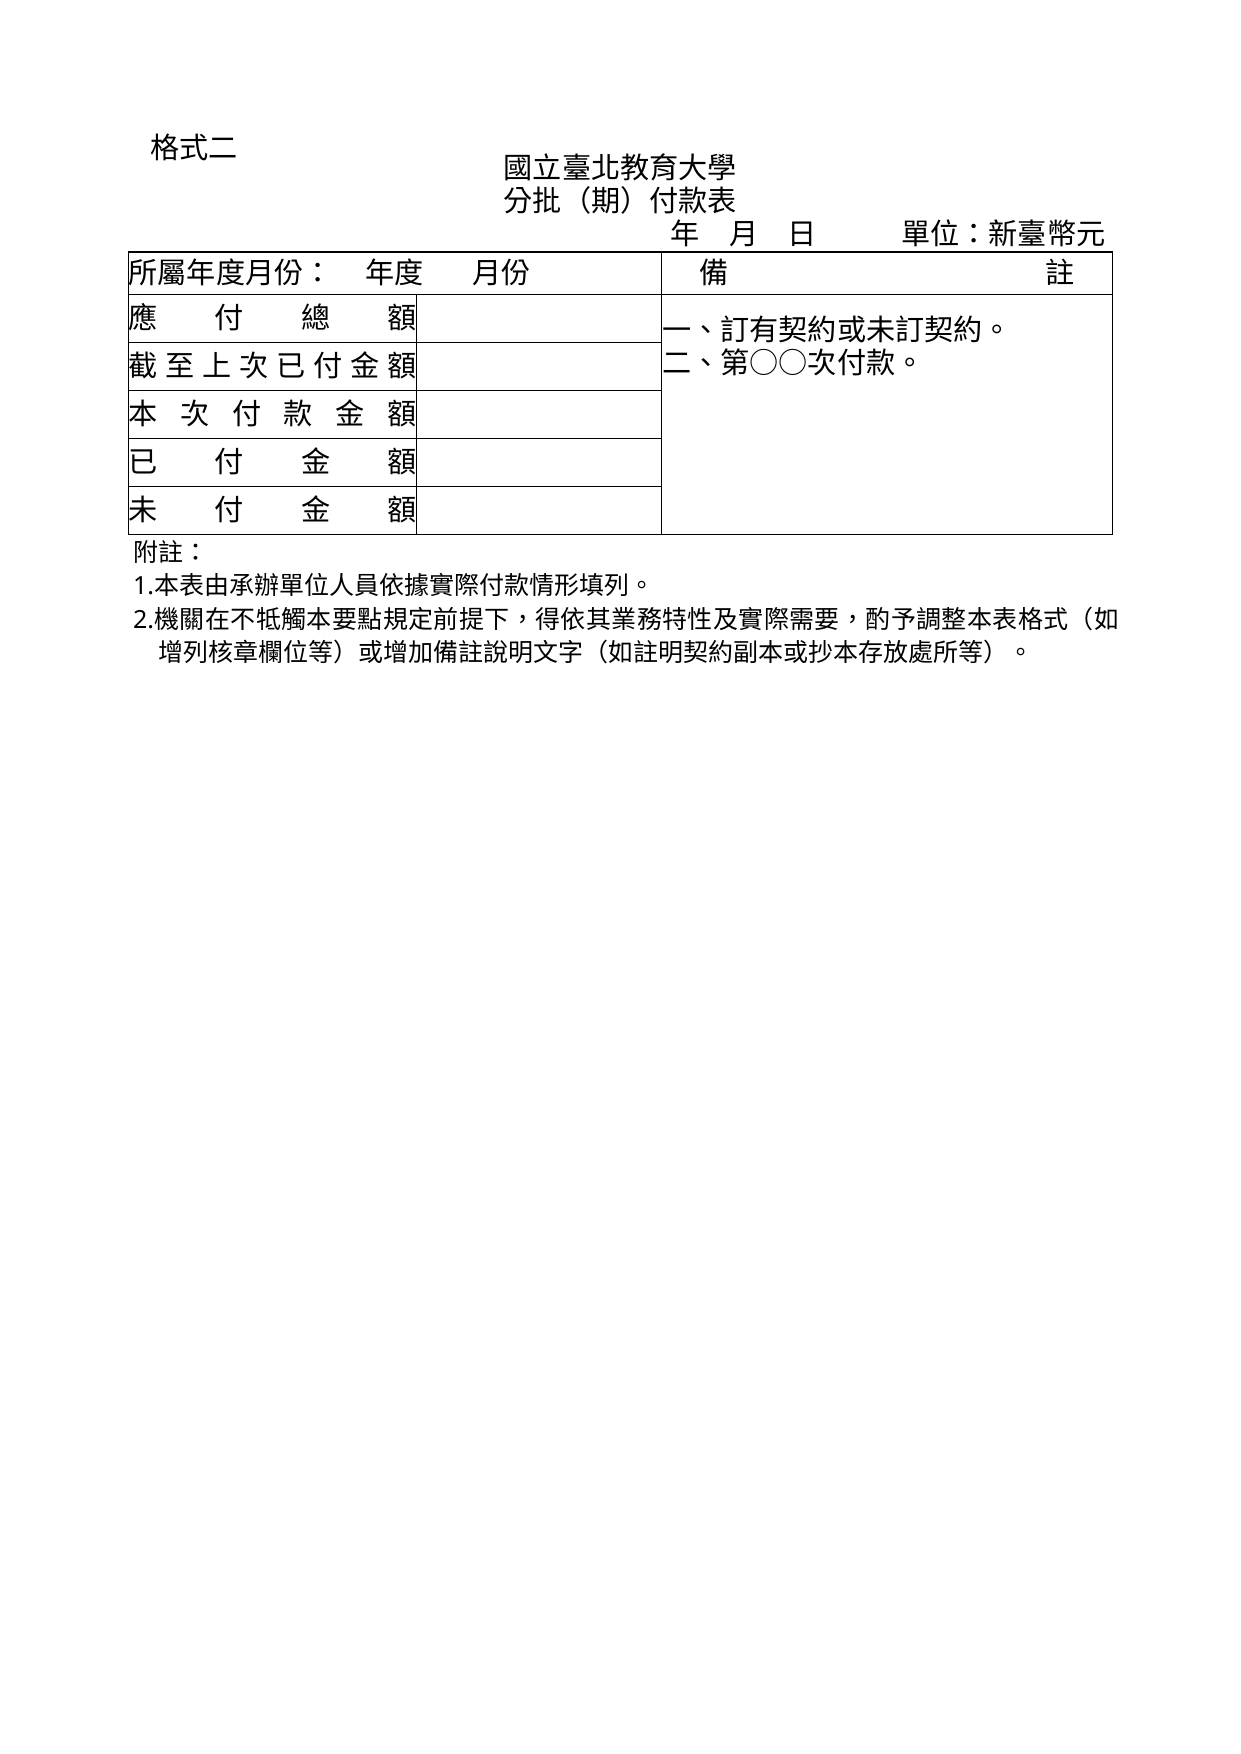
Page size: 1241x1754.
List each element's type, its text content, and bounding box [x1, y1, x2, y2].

table_cell 應付總額 [129, 295, 416, 342]
text 2.機關在不牴觸本要點規定前提下，得依其業務特性及實際需要，酌予調整本表格式（如增列核章欄位等）或增加備註說明文字（如註明契約副本或抄本存放處所等）。 [133, 601, 1122, 668]
table_cell 本次付款金額 [129, 391, 416, 438]
table_cell [417, 487, 661, 534]
table_cell 未付金額 [129, 487, 416, 534]
table_cell [417, 295, 661, 342]
table_cell [417, 439, 661, 486]
table_header 國立臺北教育大學 分批（期）付款表 年 月 日 單位：新臺幣元 [128, 117, 1112, 251]
table_cell 所屬年度月份： 年度 月份 [129, 253, 661, 293]
text 附註： [133, 535, 1122, 568]
table_cell 已付金額 [129, 439, 416, 486]
table_cell 截至上次已付金額 [129, 343, 416, 389]
table_cell 一、訂有契約或未訂契約。 二、第○○次付款。 [662, 295, 1112, 534]
table_cell [417, 343, 661, 389]
table_cell 備註 [662, 253, 1112, 293]
table_cell [417, 391, 661, 438]
text 1.本表由承辦單位人員依據實際付款情形填列。 [133, 568, 1122, 601]
